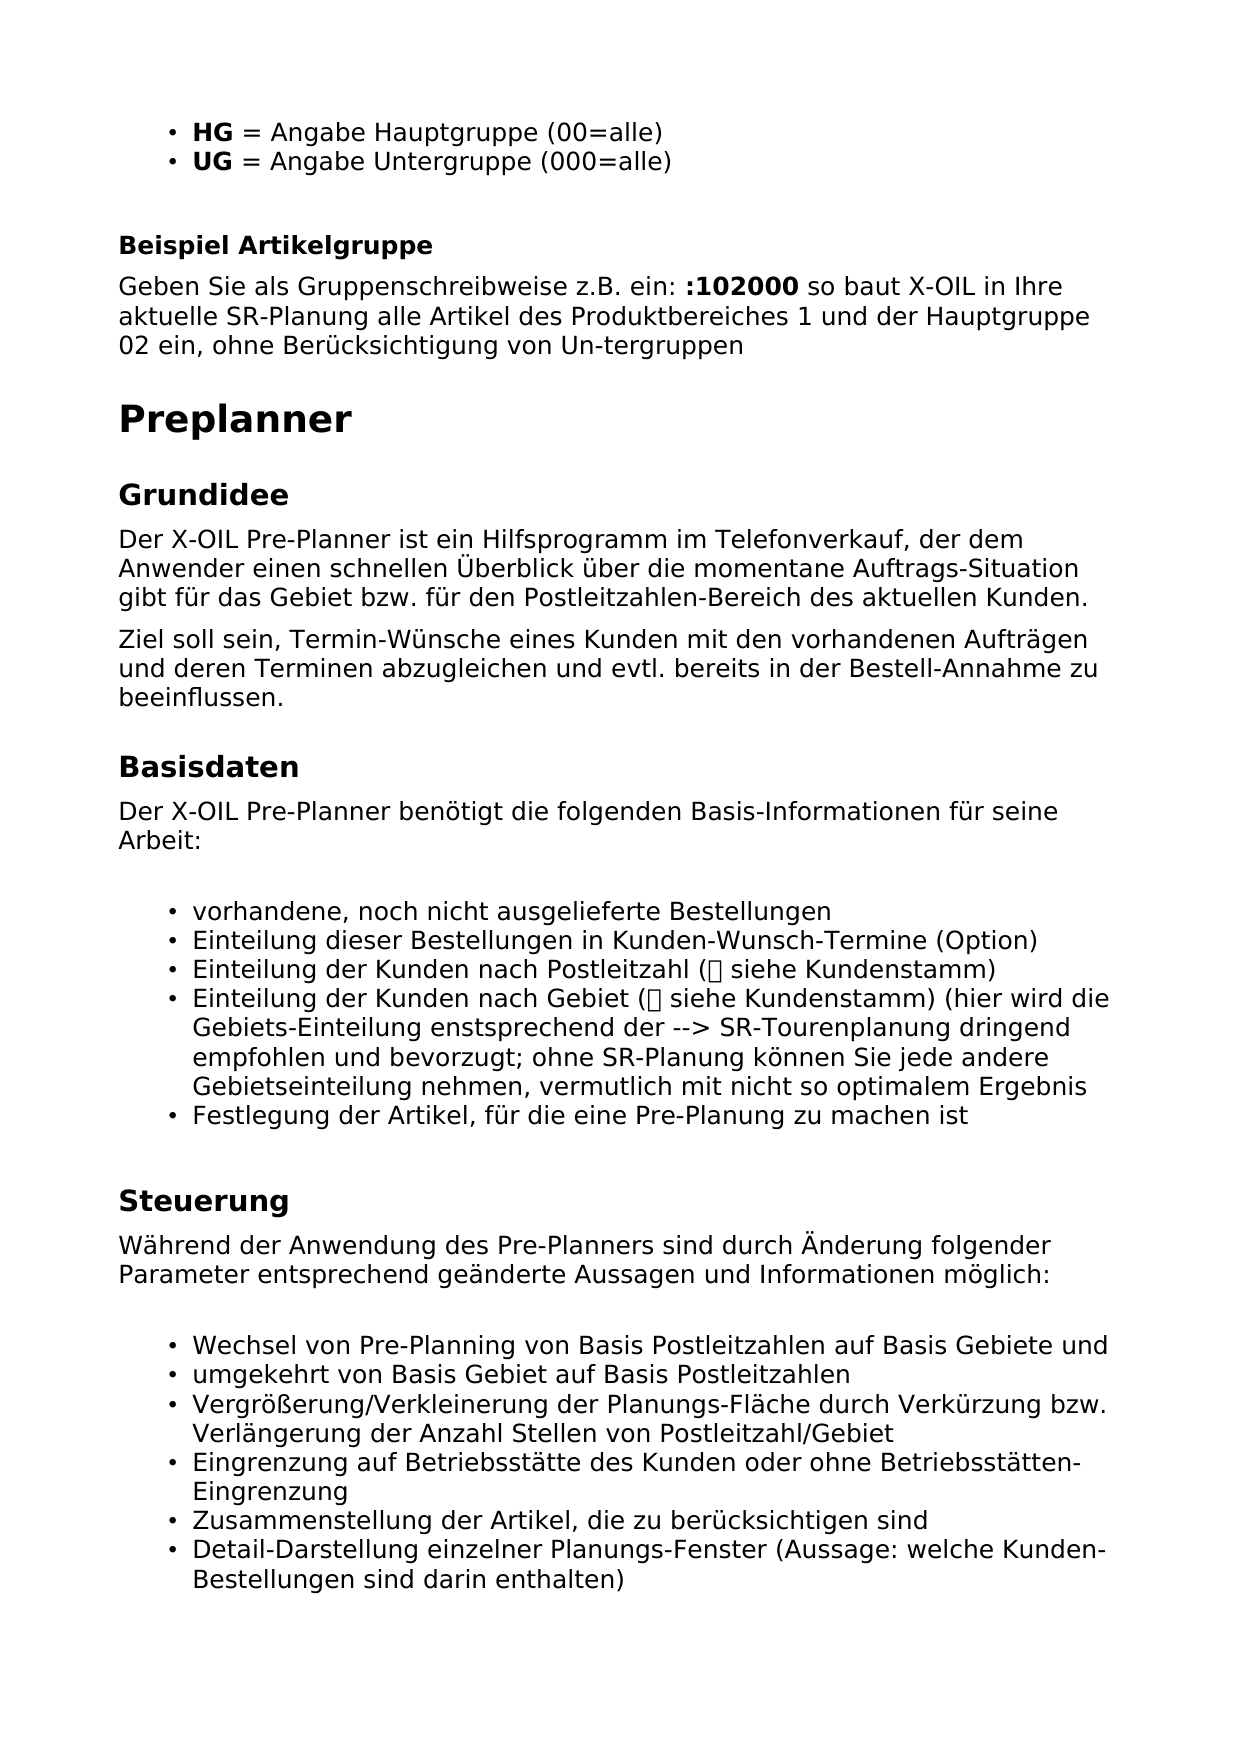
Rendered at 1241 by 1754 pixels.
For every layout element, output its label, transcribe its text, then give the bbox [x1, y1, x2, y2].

list UG = Angabe Untergruppe (000=alle) [177, 147, 1122, 176]
list Zusammenstellung der Artikel, die zu berücksichtigen sind [177, 1507, 1122, 1536]
subtitle Grundidee [118, 479, 1122, 513]
text Ziel soll sein, Termin-Wünsche eines Kunden mit den vorhandenen Aufträgen und deren Terminen abzugleichen und evtl. bereits in der Bestell-Annahme zu beeinflussen. [118, 625, 1122, 713]
list Festlegung der Artikel, für die eine Pre-Planung zu machen ist [177, 1101, 1122, 1130]
list Detail-Darstellung einzelner Planungs-Fenster (Aussage: welche Kunden-Bestellungen sind darin enthalten) [177, 1536, 1122, 1594]
list vorhandene, noch nicht ausgelieferte Bestellungen [177, 897, 1122, 926]
text Während der Anwendung des Pre-Planners sind durch Änderung folgender Parameter entsprechend geänderte Aussagen und Informationen möglich: [118, 1231, 1122, 1289]
list Einteilung dieser Bestellungen in Kunden-Wunsch-Termine (Option) [177, 926, 1122, 955]
list Wechsel von Pre-Planning von Basis Postleitzahlen auf Basis Gebiete und [177, 1332, 1122, 1361]
subtitle Basisdaten [118, 750, 1122, 784]
subtitle Steuerung [118, 1185, 1122, 1219]
subtitle Preplanner [118, 398, 1122, 441]
list Vergrößerung/Verkleinerung der Planungs-Fläche durch Verkürzung bzw. Verlängerung der Anzahl Stellen von Postleitzahl/Gebiet [177, 1390, 1122, 1448]
text Der X-OIL Pre-Planner benötigt die folgenden Basis-Informationen für seine Arbeit: [118, 797, 1122, 855]
subtitle Beispiel Artikelgruppe [118, 231, 1122, 260]
list umgekehrt von Basis Gebiet auf Basis Postleitzahlen [177, 1361, 1122, 1390]
list HG = Angabe Hauptgruppe (00=alle) [177, 118, 1122, 147]
list Einteilung der Kunden nach Postleitzahl ( siehe Kundenstamm) [177, 955, 1122, 984]
text Geben Sie als Gruppenschreibweise z.B. ein: :102000 so baut X-OIL in Ihre aktuelle SR-Planung alle Artikel des Produktbereiches 1 und der Hauptgruppe 02 ein, ohne Berücksichtigung von Un-tergruppen [118, 273, 1122, 360]
list Einteilung der Kunden nach Gebiet ( siehe Kundenstamm) (hier wird die Gebiets-Einteilung enstsprechend der --> SR-Tourenplanung dringend empfohlen und bevorzugt; ohne SR-Planung können Sie jede andere Gebietseinteilung nehmen, vermutlich mit nicht so optimalem Ergebnis [177, 984, 1122, 1101]
text Der X-OIL Pre-Planner ist ein Hilfsprogramm im Telefonverkauf, der dem Anwender einen schnellen Überblick über die momentane Auftrags-Situation gibt für das Gebiet bzw. für den Postleitzahlen-Bereich des aktuellen Kunden. [118, 525, 1122, 613]
list Eingrenzung auf Betriebsstätte des Kunden oder ohne Betriebsstätten-Eingrenzung [177, 1448, 1122, 1507]
